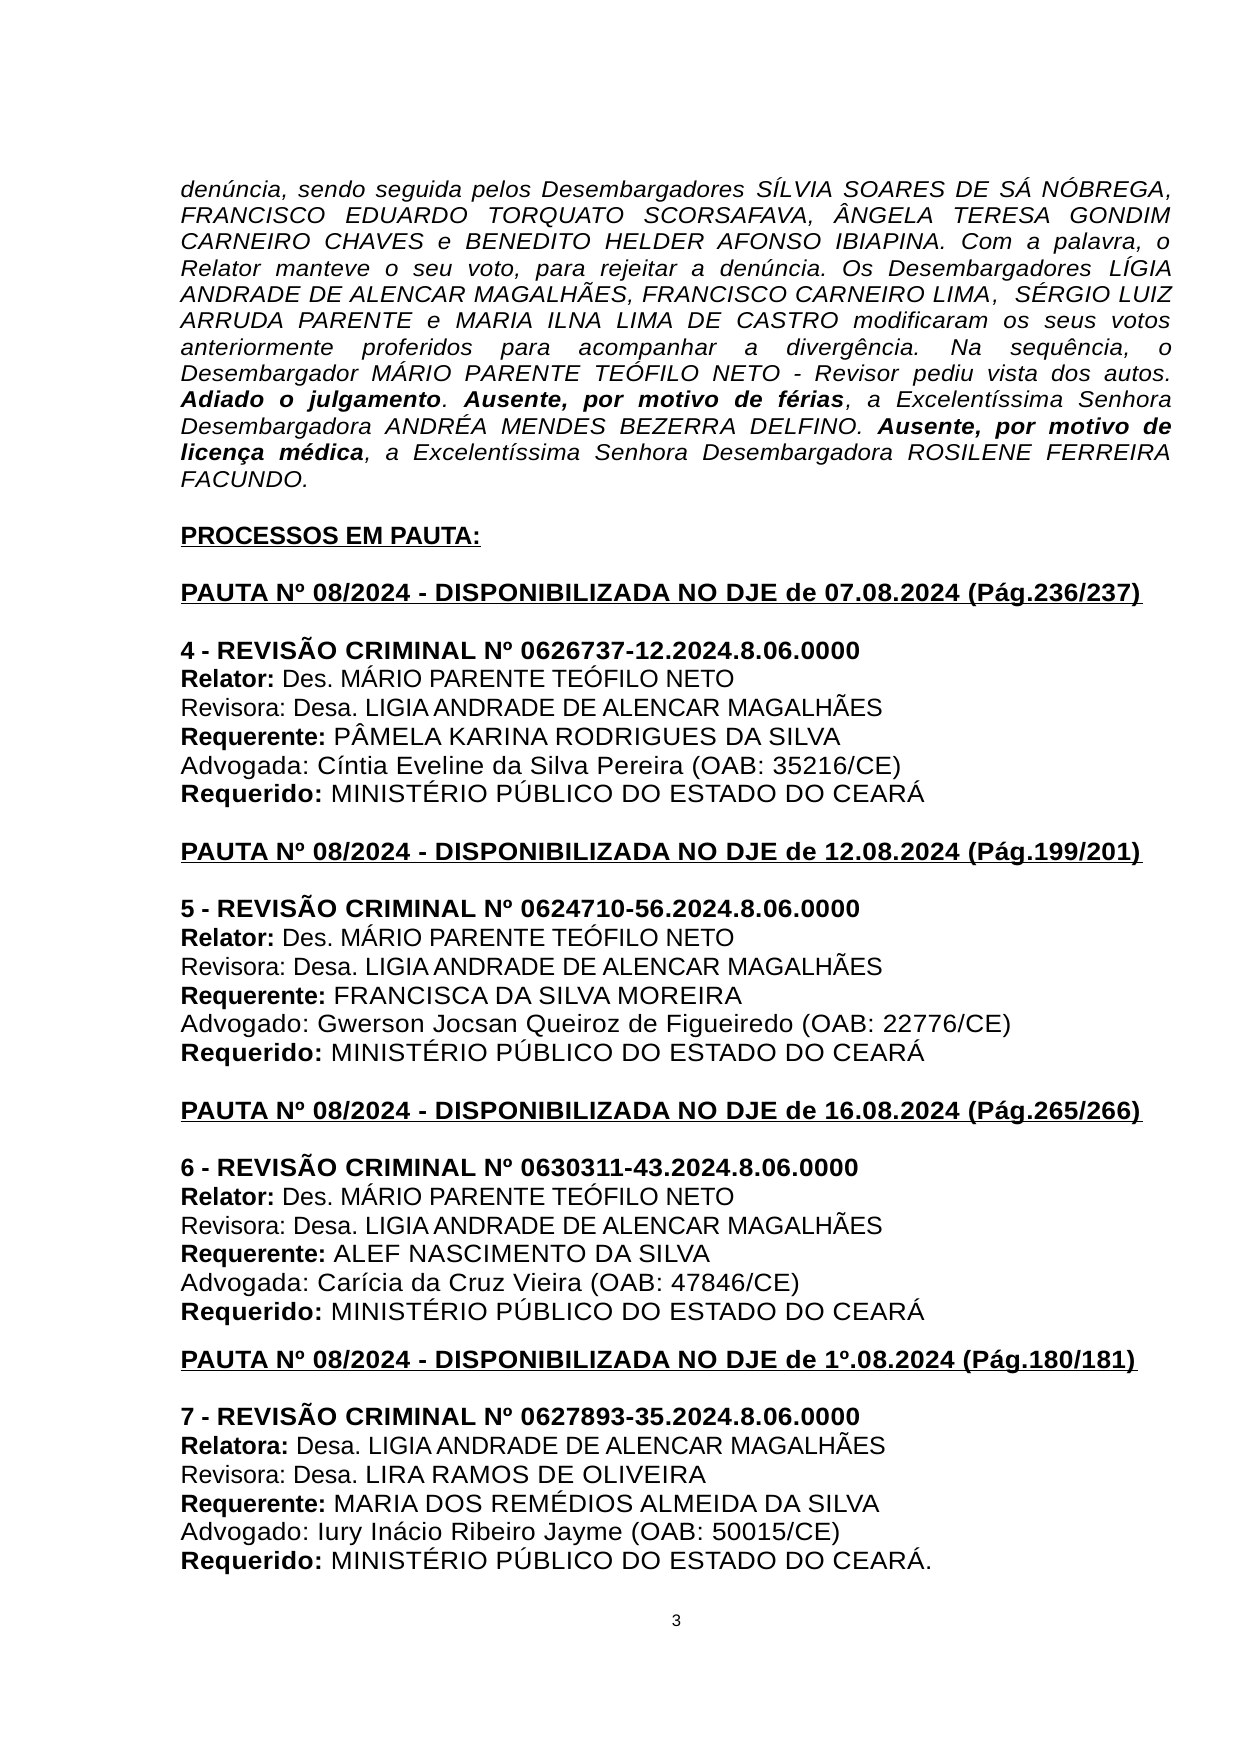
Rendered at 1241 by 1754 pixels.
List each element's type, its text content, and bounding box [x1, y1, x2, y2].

text PAUTA Nº 08/2024 - DISPONIBILIZADA NO DJE de 16.08.2024 (Pág.265/266) [180, 1096, 1172, 1124]
text Relator: Des. MÁRIO PARENTE TEÓFILO NETO [180, 664, 1172, 693]
text PROCESSOS EM PAUTA: [180, 521, 1172, 549]
text Requerente: PÂMELA KARINA RODRIGUES DA SILVA [180, 722, 1172, 751]
text Requerente: ALEF NASCIMENTO DA SILVA [180, 1239, 1172, 1268]
text 5 - REVISÃO CRIMINAL Nº 0624710-56.2024.8.06.0000 [180, 894, 1172, 923]
text Advogada: Carícia da Cruz Vieira (OAB: 47846/CE) [180, 1268, 1172, 1297]
text Requerido: MINISTÉRIO PÚBLICO DO ESTADO DO CEARÁ [180, 779, 1172, 808]
text Revisora: Desa. LIGIA ANDRADE DE ALENCAR MAGALHÃES [180, 693, 1172, 722]
text Advogado: Gwerson Jocsan Queiroz de Figueiredo (OAB: 22776/CE) [180, 1009, 1172, 1038]
text Relator: Des. MÁRIO PARENTE TEÓFILO NETO [180, 1182, 1172, 1211]
text PAUTA Nº 08/2024 - DISPONIBILIZADA NO DJE de 1º.08.2024 (Pág.180/181) [180, 1345, 1172, 1373]
text Revisora: Desa. LIGIA ANDRADE DE ALENCAR MAGALHÃES [180, 952, 1172, 981]
text Requerido: MINISTÉRIO PÚBLICO DO ESTADO DO CEARÁ [180, 1038, 1172, 1067]
text PAUTA Nº 08/2024 - DISPONIBILIZADA NO DJE de 12.08.2024 (Pág.199/201) [180, 837, 1172, 866]
text Relator: Des. MÁRIO PARENTE TEÓFILO NETO [180, 923, 1172, 952]
text Advogado: Iury Inácio Ribeiro Jayme (OAB: 50015/CE) [180, 1517, 1172, 1546]
text Relatora: Desa. LIGIA ANDRADE DE ALENCAR MAGALHÃES [180, 1431, 1172, 1460]
text PAUTA Nº 08/2024 - DISPONIBILIZADA NO DJE de 07.08.2024 (Pág.236/237) [180, 578, 1172, 607]
text Revisora: Desa. LIRA RAMOS DE OLIVEIRA [180, 1460, 1172, 1488]
text 4 - REVISÃO CRIMINAL Nº 0626737-12.2024.8.06.0000 [180, 636, 1172, 664]
text denúncia, sendo seguida pelos Desembargadores SÍLVIA SOARES DE SÁ NÓBREGA, FRANCISCO EDUARDO TORQUATO SCORSAFAVA, ÂNGELA TERESA GONDIM CARNEIRO CHAVES e BENEDITO HELDER AFONSO IBIAPINA. Com a palavra, o Relator manteve o seu voto, para rejeitar a denúncia. Os Desembargadores LÍGIA ANDRADE DE ALENCAR MAGALHÃES, FRANCISCO CARNEIRO LIMA, SÉRGIO LUIZ ARRUDA PARENTE e MARIA ILNA LIMA DE CASTRO modificaram os seus votos anteriormente proferidos para acompanhar a divergência. Na sequência, o Desembargador MÁRIO PARENTE TEÓFILO NETO - Revisor pediu vista dos autos. Adiado o julgamento. Ausente, por motivo de férias, a Excelentíssima Senhora Desembargadora ANDRÉA MENDES BEZERRA DELFINO. Ausente, por motivo de licença médica, a Excelentíssima Senhora Desembargadora ROSILENE FERREIRA FACUNDO. [180, 176, 1172, 492]
text Requerido: MINISTÉRIO PÚBLICO DO ESTADO DO CEARÁ. [180, 1546, 1172, 1575]
text Revisora: Desa. LIGIA ANDRADE DE ALENCAR MAGALHÃES [180, 1211, 1172, 1239]
text 7 - REVISÃO CRIMINAL Nº 0627893-35.2024.8.06.0000 [180, 1402, 1172, 1431]
text Requerente: FRANCISCA DA SILVA MOREIRA [180, 981, 1172, 1009]
text Requerido: MINISTÉRIO PÚBLICO DO ESTADO DO CEARÁ [180, 1297, 1172, 1326]
text Advogada: Cíntia Eveline da Silva Pereira (OAB: 35216/CE) [180, 751, 1172, 779]
text Requerente: MARIA DOS REMÉDIOS ALMEIDA DA SILVA [180, 1488, 1172, 1517]
text 6 - REVISÃO CRIMINAL Nº 0630311-43.2024.8.06.0000 [180, 1153, 1172, 1182]
